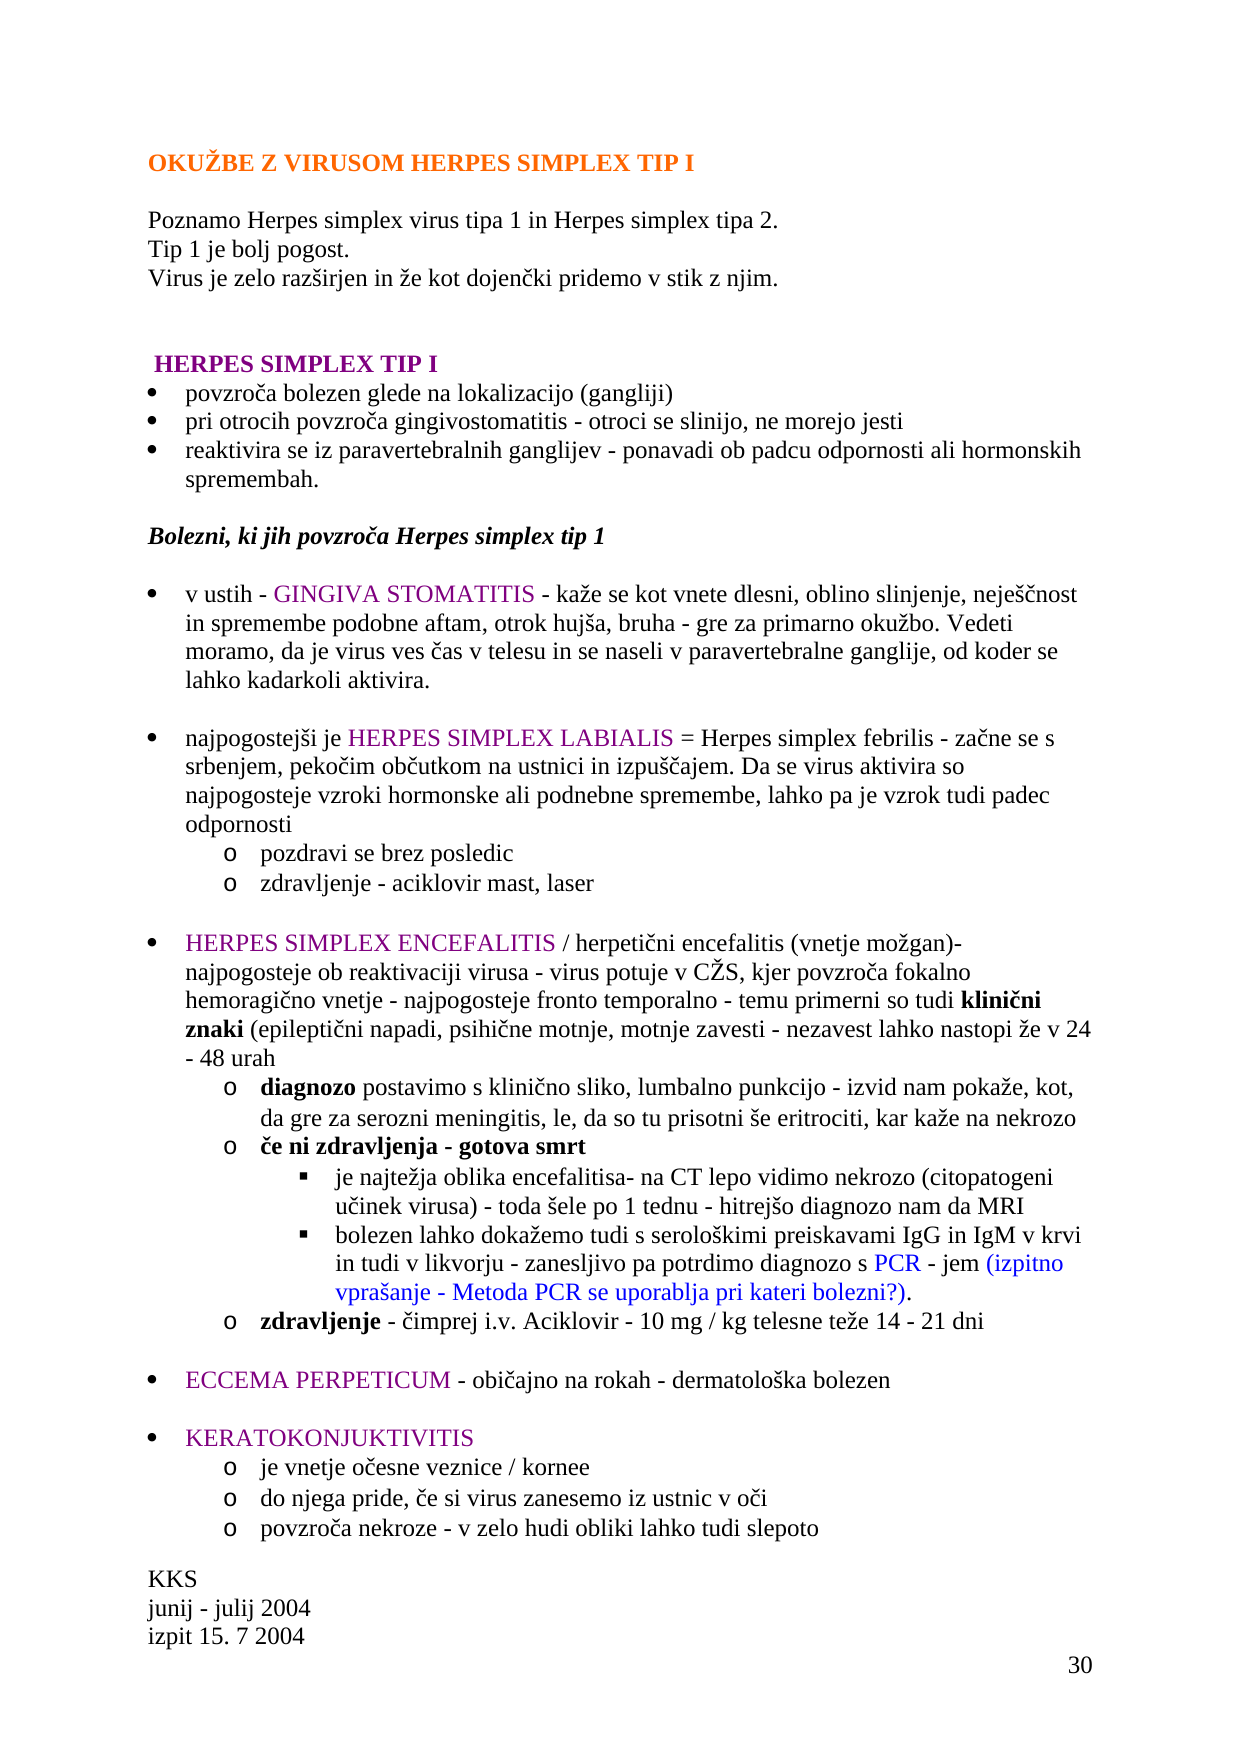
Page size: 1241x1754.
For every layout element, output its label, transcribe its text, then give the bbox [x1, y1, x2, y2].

text Virus je zelo razširjen in že kot dojenčki pridemo v stik z njim. [148, 263, 1093, 291]
list bolezen lahko dokažemo tudi s serološkimi preiskavami IgG in IgM v krvi in tudi v likvorju - zanesljivo pa potrdimo diagnozo s PCR - jem (izpitno vprašanje - Metoda PCR se uporablja pri kateri bolezni?). [298, 1220, 1093, 1306]
list HERPES SIMPLEX ENCEFALITIS / herpetični encefalitis (vnetje možgan)- najpogosteje ob reaktivaciji virusa - virus potuje v CŽS, kjer povzroča fokalno hemoragično vnetje - najpogosteje fronto temporalno - temu primerni so tudi klinični znaki (epileptični napadi, psihične motnje, motnje zavesti - nezavest lahko nastopi že v 24 - 48 urah [148, 928, 1093, 1072]
list pozdravi se brez posledic [223, 838, 1093, 868]
list je najtežja oblika encefalitisa- na CT lepo vidimo nekrozo (citopatogeni učinek virusa) - toda šele po 1 tednu - hitrejšo diagnozo nam da MRI [298, 1162, 1093, 1220]
text Tip 1 je bolj pogost. [148, 234, 1093, 263]
list najpogostejši je HERPES SIMPLEX LABIALIS = Herpes simplex febrilis - začne se s srbenjem, pekočim občutkom na ustnici in izpuščajem. Da se virus aktivira so najpogosteje vzroki hormonske ali podnebne spremembe, lahko pa je vzrok tudi padec odpornosti [148, 723, 1093, 838]
list je vnetje očesne veznice / kornee [223, 1452, 1093, 1483]
list do njega pride, če si virus zanesemo iz ustnic v oči [223, 1483, 1093, 1513]
list povzroča bolezen glede na lokalizacijo (gangliji) [148, 378, 1093, 406]
list v ustih - GINGIVA STOMATITIS - kaže se kot vnete dlesni, oblino slinjenje, neješčnost in spremembe podobne aftam, otrok hujša, bruha - gre za primarno okužbo. Vedeti moramo, da je virus ves čas v telesu in se naseli v paravertebralne ganglije, od koder se lahko kadarkoli aktivira. [148, 579, 1093, 694]
text Poznamo Herpes simplex virus tipa 1 in Herpes simplex tipa 2. [148, 205, 1093, 234]
list KERATOKONJUKTIVITIS [148, 1423, 1093, 1452]
text OKUŽBE Z VIRUSOM HERPES SIMPLEX TIP I [148, 148, 1093, 176]
list pri otrocih povzroča gingivostomatitis - otroci se slinijo, ne morejo jesti [148, 406, 1093, 435]
list reaktivira se iz paravertebralnih ganglijev - ponavadi ob padcu odpornosti ali hormonskih spremembah. [148, 435, 1093, 493]
list ECCEMA PERPETICUM - običajno na rokah - dermatološka bolezen [148, 1366, 1093, 1394]
text HERPES SIMPLEX TIP I [148, 349, 1093, 378]
list če ni zdravljenja - gotova smrt [223, 1131, 1093, 1162]
list povzroča nekroze - v zelo hudi obliki lahko tudi slepoto [223, 1513, 1093, 1544]
list zdravljenje - aciklovir mast, laser [223, 868, 1093, 899]
text Bolezni, ki jih povzroča Herpes simplex tip 1 [148, 521, 1093, 550]
list diagnozo postavimo s klinično sliko, lumbalno punkcijo - izvid nam pokaže, kot, da gre za serozni meningitis, le, da so tu prisotni še eritrociti, kar kaže na nekrozo [223, 1072, 1093, 1131]
list zdravljenje - čimprej i.v. Aciklovir - 10 mg / kg telesne teže 14 - 21 dni [223, 1306, 1093, 1337]
